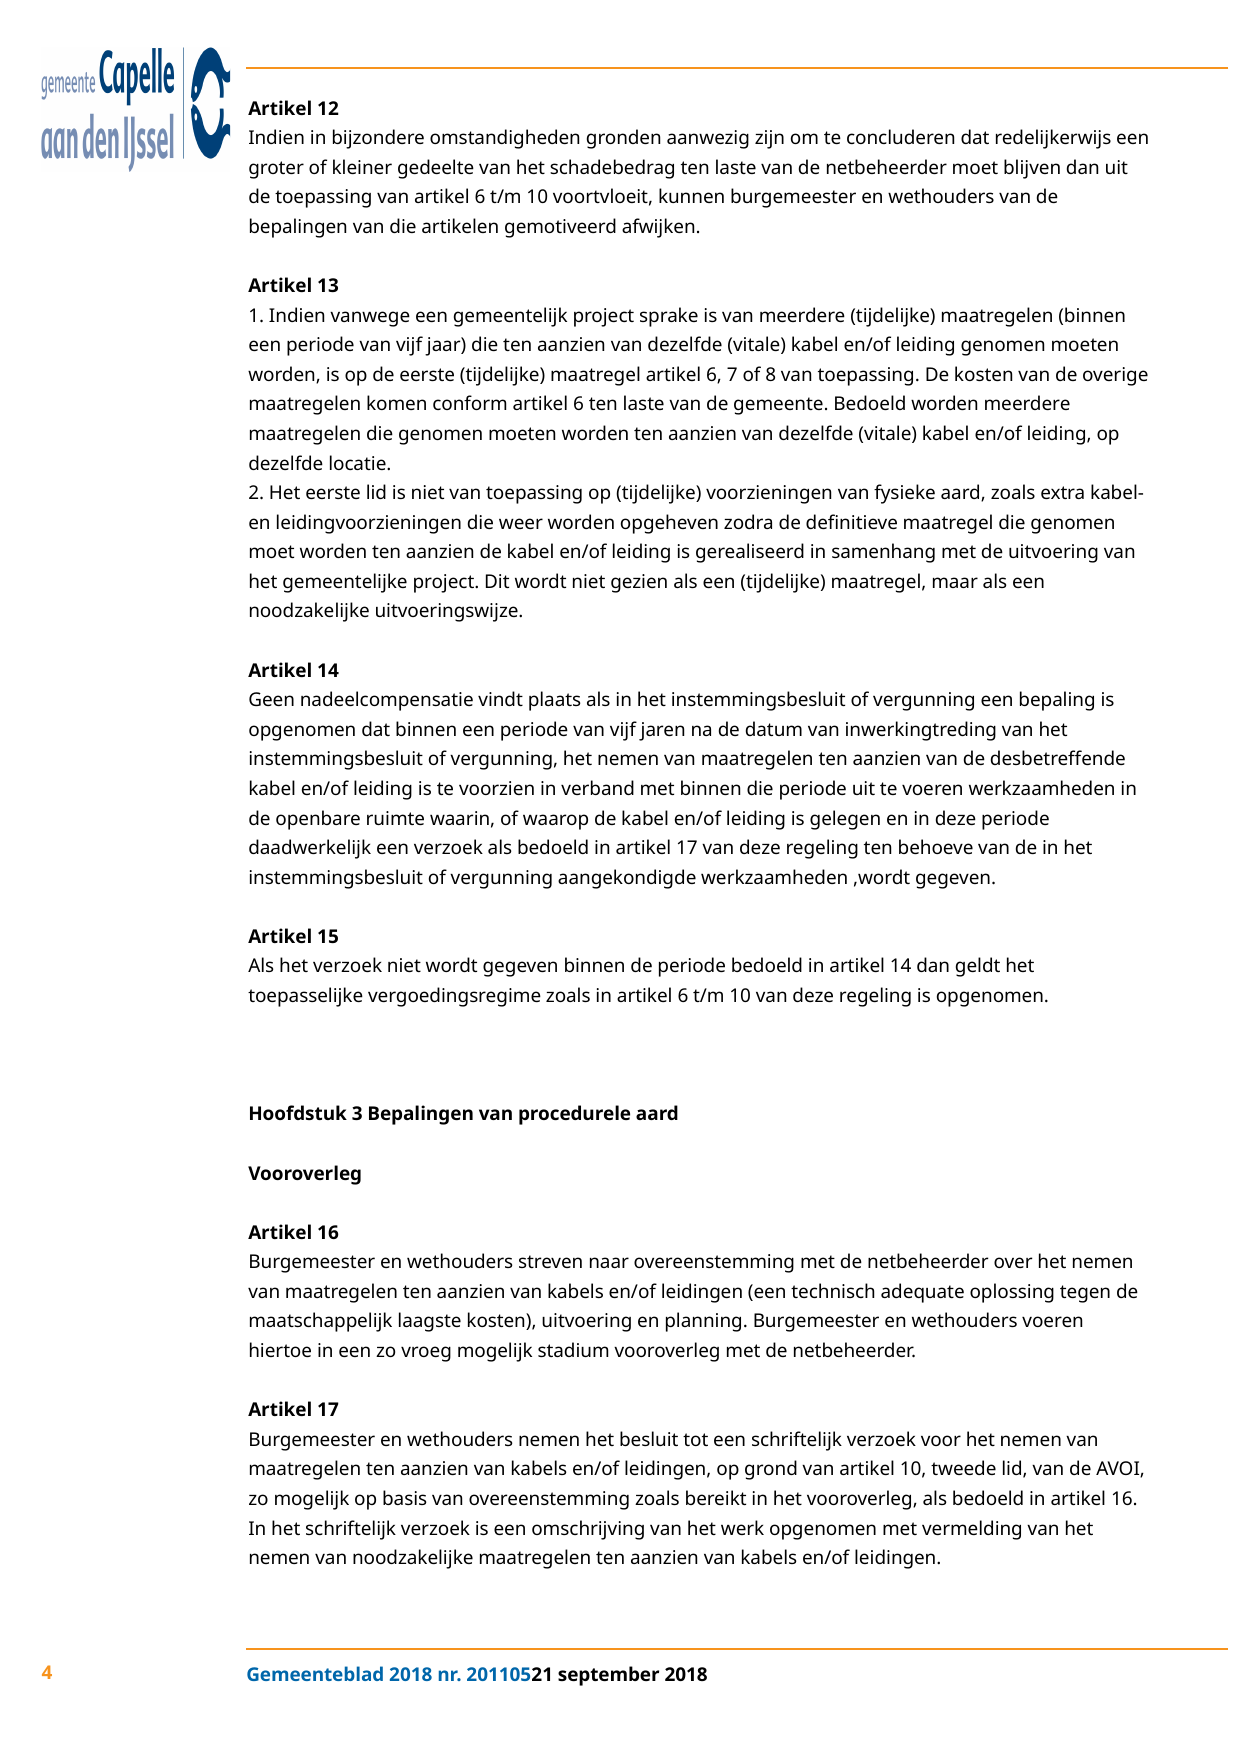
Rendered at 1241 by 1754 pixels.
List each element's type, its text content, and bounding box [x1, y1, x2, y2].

text Als het verzoek niet wordt gegeven binnen de periode bedoeld in artikel 14 dan geldt het toepasselijke vergoedingsregime zoals in artikel 6 t/m 10 van deze regeling is opgenomen. [248, 953, 1152, 1008]
text In het schriftelijk verzoek is een omschrijving van het werk opgenomen met vermelding van het nemen van noodzakelijke maatregelen ten aanzien van kabels en/of leidingen. [248, 1515, 1152, 1570]
picture [41, 47, 231, 172]
text 1. Indien vanwege een gemeentelijk project sprake is van meerdere (tijdelijke) maatregelen (binnen een periode van vijf jaar) die ten aanzien van dezelfde (vitale) kabel en/of leiding genomen moeten worden, is op de eerste (tijdelijke) maatregel artikel 6, 7 of 8 van toepassing. De kosten van de overige maatregelen komen conform artikel 6 ten laste van de gemeente. Bedoeld worden meerdere maatregelen die genomen moeten worden ten aanzien van dezelfde (vitale) kabel en/of leiding, op dezelfde locatie. [248, 302, 1152, 476]
text Hoofdstuk 3 Bepalingen van procedurele aard [248, 1101, 1152, 1126]
text Artikel 15 [248, 923, 1152, 949]
text Burgemeester en wethouders nemen het besluit tot een schriftelijk verzoek voor het nemen van maatregelen ten aanzien van kabels en/of leidingen, op grond van artikel 10, tweede lid, van de AVOI, zo mogelijk op basis van overeenstemming zoals bereikt in het vooroverleg, als bedoeld in artikel 16. [248, 1426, 1152, 1511]
text Artikel 14 [248, 657, 1152, 683]
text Vooroverleg [248, 1160, 1152, 1186]
text Geen nadeelcompensatie vindt plaats als in het instemmingsbesluit of vergunning een bepaling is opgenomen dat binnen een periode van vijf jaren na de datum van inwerkingtreding van het instemmingsbesluit of vergunning, het nemen van maatregelen ten aanzien van de desbetreffende kabel en/of leiding is te voorzien in verband met binnen die periode uit te voeren werkzaamheden in de openbare ruimte waarin, of waarop de kabel en/of leiding is gelegen en in deze periode daadwerkelijk een verzoek als bedoeld in artikel 17 van deze regeling ten behoeve van de in het instemmingsbesluit of vergunning aangekondigde werkzaamheden ,wordt gegeven. [248, 686, 1152, 890]
text Artikel 17 [248, 1396, 1152, 1422]
text 2. Het eerste lid is niet van toepassing op (tijdelijke) voorzieningen van fysieke aard, zoals extra kabel- en leidingvoorzieningen die weer worden opgeheven zodra de definitieve maatregel die genomen moet worden ten aanzien de kabel en/of leiding is gerealiseerd in samenhang met de uitvoering van het gemeentelijke project. Dit wordt niet gezien als een (tijdelijke) maatregel, maar als een noodzakelijke uitvoeringswijze. [248, 479, 1152, 623]
text Indien in bijzondere omstandigheden gronden aanwezig zijn om te concluderen dat redelijkerwijs een groter of kleiner gedeelte van het schadebedrag ten laste van de netbeheerder moet blijven dan uit de toepassing van artikel 6 t/m 10 voortvloeit, kunnen burgemeester en wethouders van de bepalingen van die artikelen gemotiveerd afwijken. [248, 124, 1152, 239]
text Burgemeester en wethouders streven naar overeenstemming met de netbeheerder over het nemen van maatregelen ten aanzien van kabels en/of leidingen (een technisch adequate oplossing tegen de maatschappelijk laagste kosten), uitvoering en planning. Burgemeester en wethouders voeren hiertoe in een zo vroeg mogelijk stadium vooroverleg met de netbeheerder. [248, 1248, 1152, 1363]
text Artikel 16 [248, 1219, 1152, 1245]
text Artikel 13 [248, 272, 1152, 298]
text Artikel 12 [248, 95, 1152, 121]
